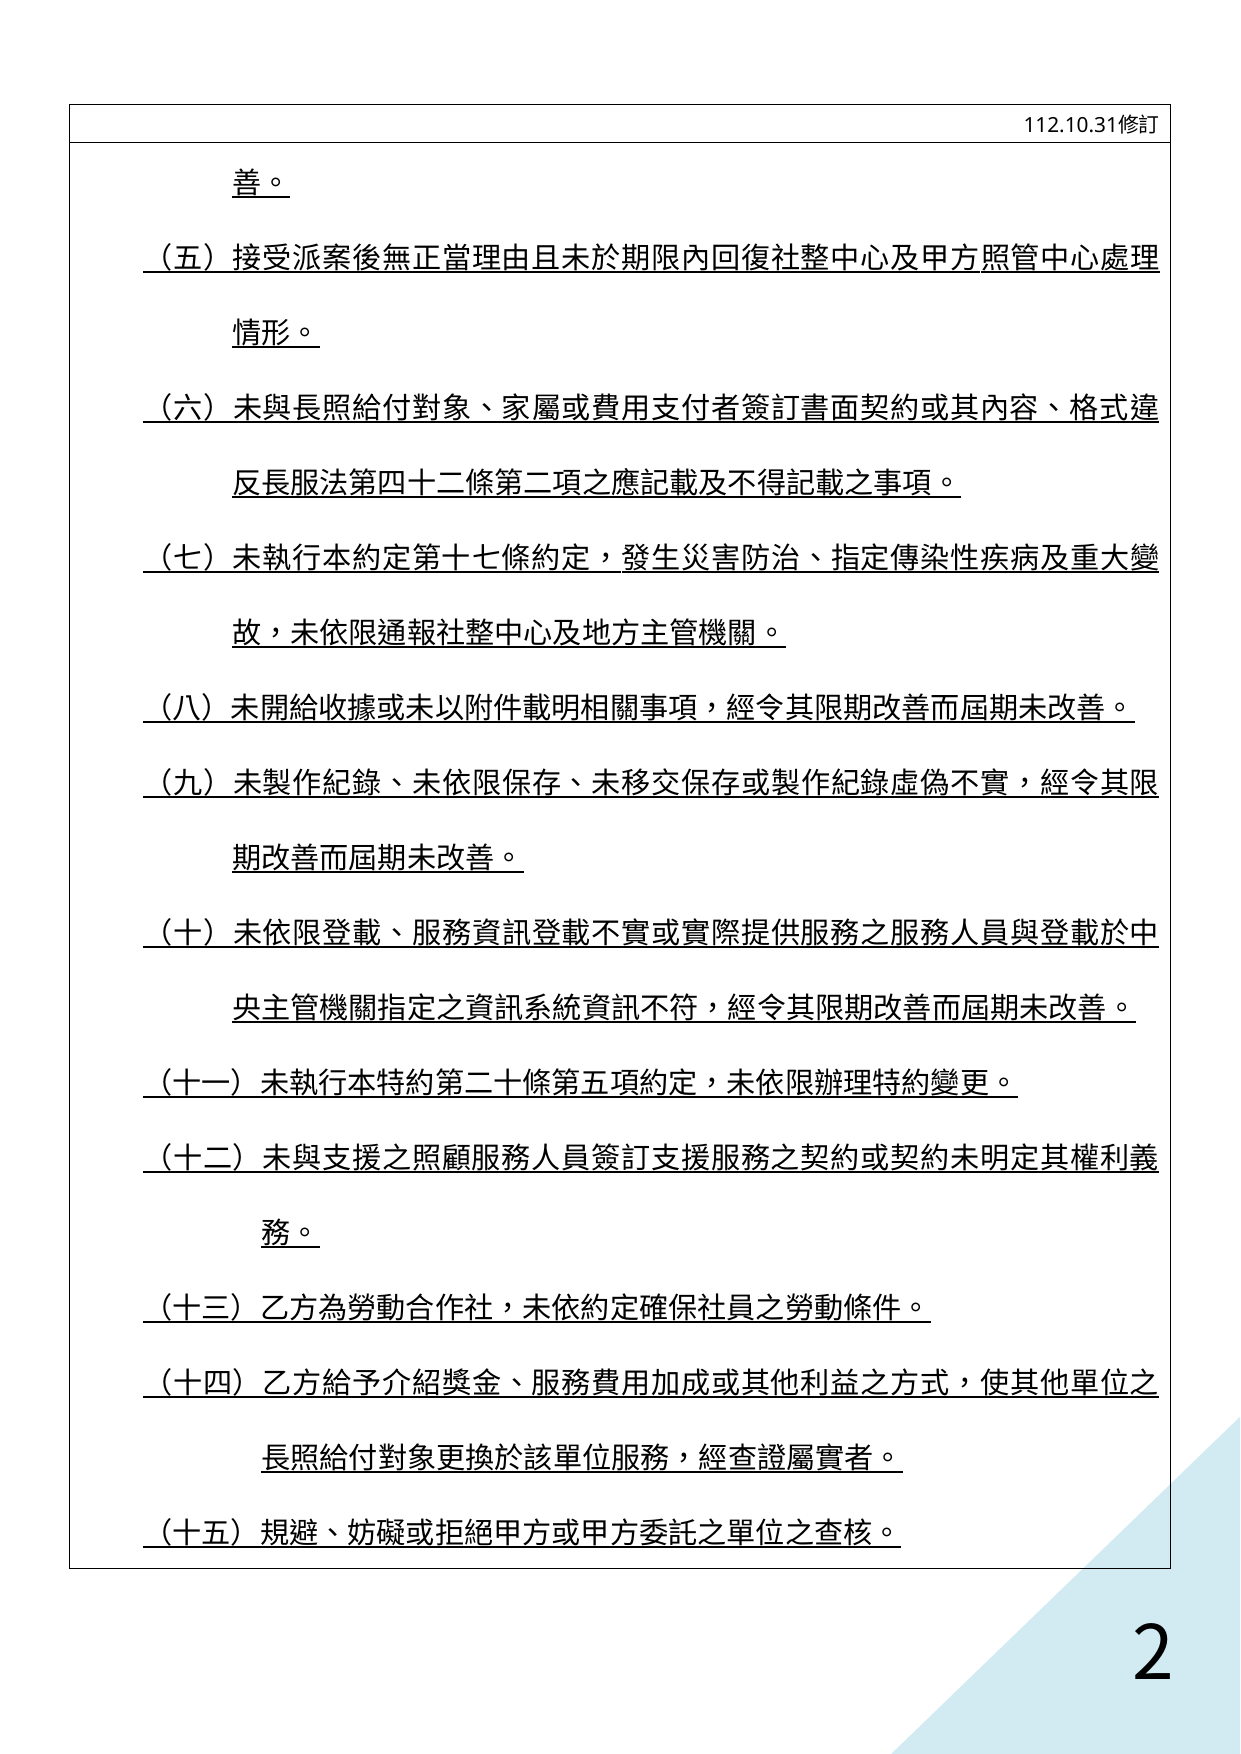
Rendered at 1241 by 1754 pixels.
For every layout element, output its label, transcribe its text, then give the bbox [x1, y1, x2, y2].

table_cell 善。 （五）接受派案後無正當理由且未於期限內回復社整中心及甲方照管中心處理情形。 （六）未與長照給付對象、家屬或費用支付者簽訂書面契約或其內容、格式違反長服法第四十二條第二項之應記載及不得記載之事項。 （七）未執行本約定第十七條約定，發生災害防治、指定傳染性疾病及重大變故，未依限通報社整中心及地方主管機關。 （八）未開給收據或未以附件載明相關事項，經令其限期改善而屆期未改善。 （九）未製作紀錄、未依限保存、未移交保存或製作紀錄虛偽不實，經令其限期改善而屆期未改善。 （十）未依限登載、服務資訊登載不實或實際提供服務之服務人員與登載於中央主管機關指定之資訊系統資訊不符，經令其限期改善而屆期未改善。 （十一）未執行本特約第二十條第五項約定，未依限辦理特約變更。 （十二）未與支援之照顧服務人員簽訂支援服務之契約或契約未明定其權利義務。 （十三）乙方為勞動合作社，未依約定確保社員之勞動條件。 （十四）乙方給予介紹獎金、服務費用加成或其他利益之方式，使其他單位之長照給付對象更換於該單位服務，經查證屬實者。 （十五）規避、妨礙或拒絕甲方或甲方委託之單位之查核。 [70, 143, 1170, 1568]
table_header 112.10.31修訂 [70, 105, 1170, 142]
